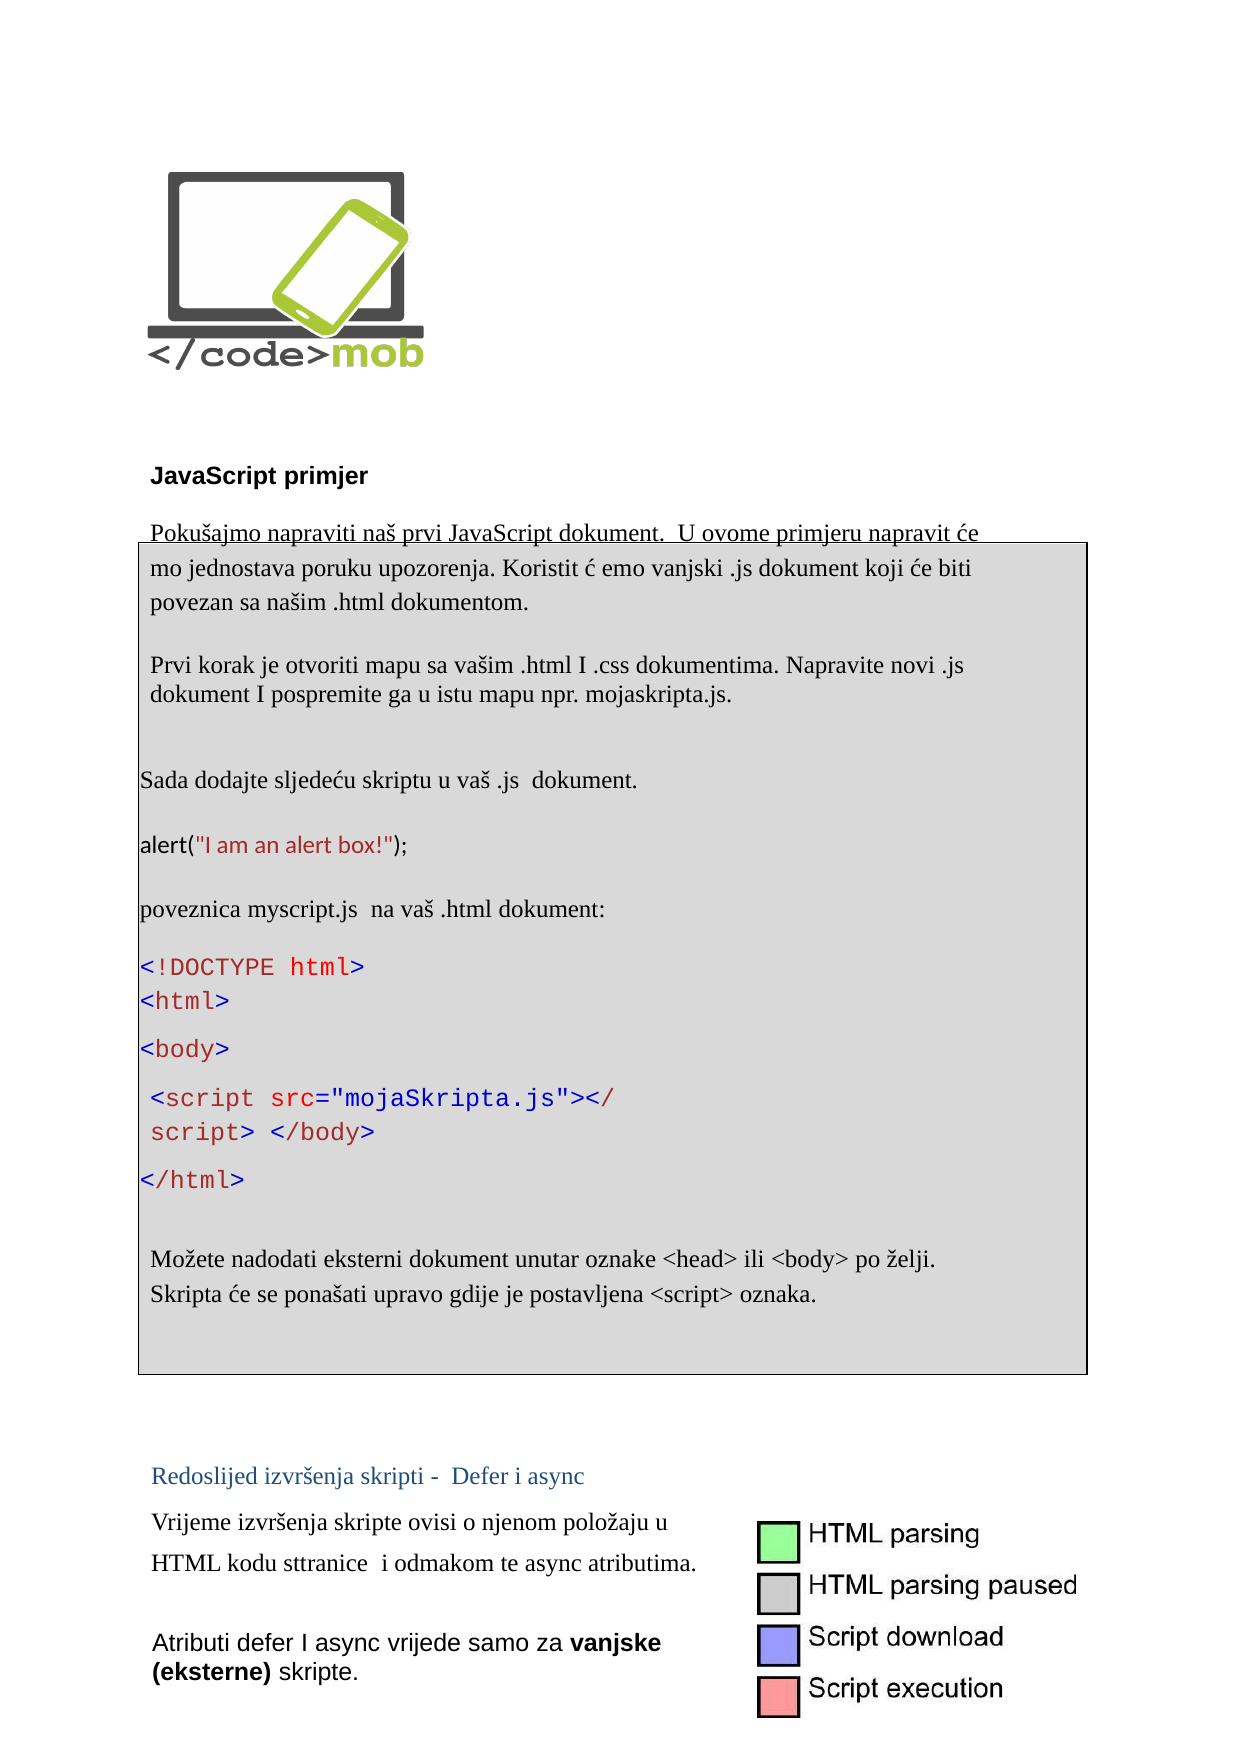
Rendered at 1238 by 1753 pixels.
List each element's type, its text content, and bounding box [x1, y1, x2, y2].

picture [757, 1521, 1076, 1718]
picture [147, 172, 424, 370]
text <!DOCTYPE html> [1088, 954, 1100, 983]
text Pokušajmo napraviti naš prvi JavaScript dokument. U ovome primjeru napravit će mo jednostava poruku upozorenja. Koristit ć emo vanjski .js dokument koji će biti povezan sa našim .html dokumentom. [150, 518, 1015, 542]
subtitle JavaScript primjer [150, 461, 1100, 489]
text </html> [1088, 1168, 1100, 1196]
text Redoslijed izvršenja skripti - Defer i async [151, 1461, 1100, 1490]
text Atributi defer I async vrijede samo za vanjske (eksterne) skripte. [152, 1628, 757, 1685]
text Vrijeme izvršenja skripte ovisi o njenom položaju u HTML kodu sttranice i odmakom te async atributima. [151, 1507, 709, 1577]
text <body> [1088, 1037, 1100, 1065]
text <html> [1088, 988, 1100, 1017]
